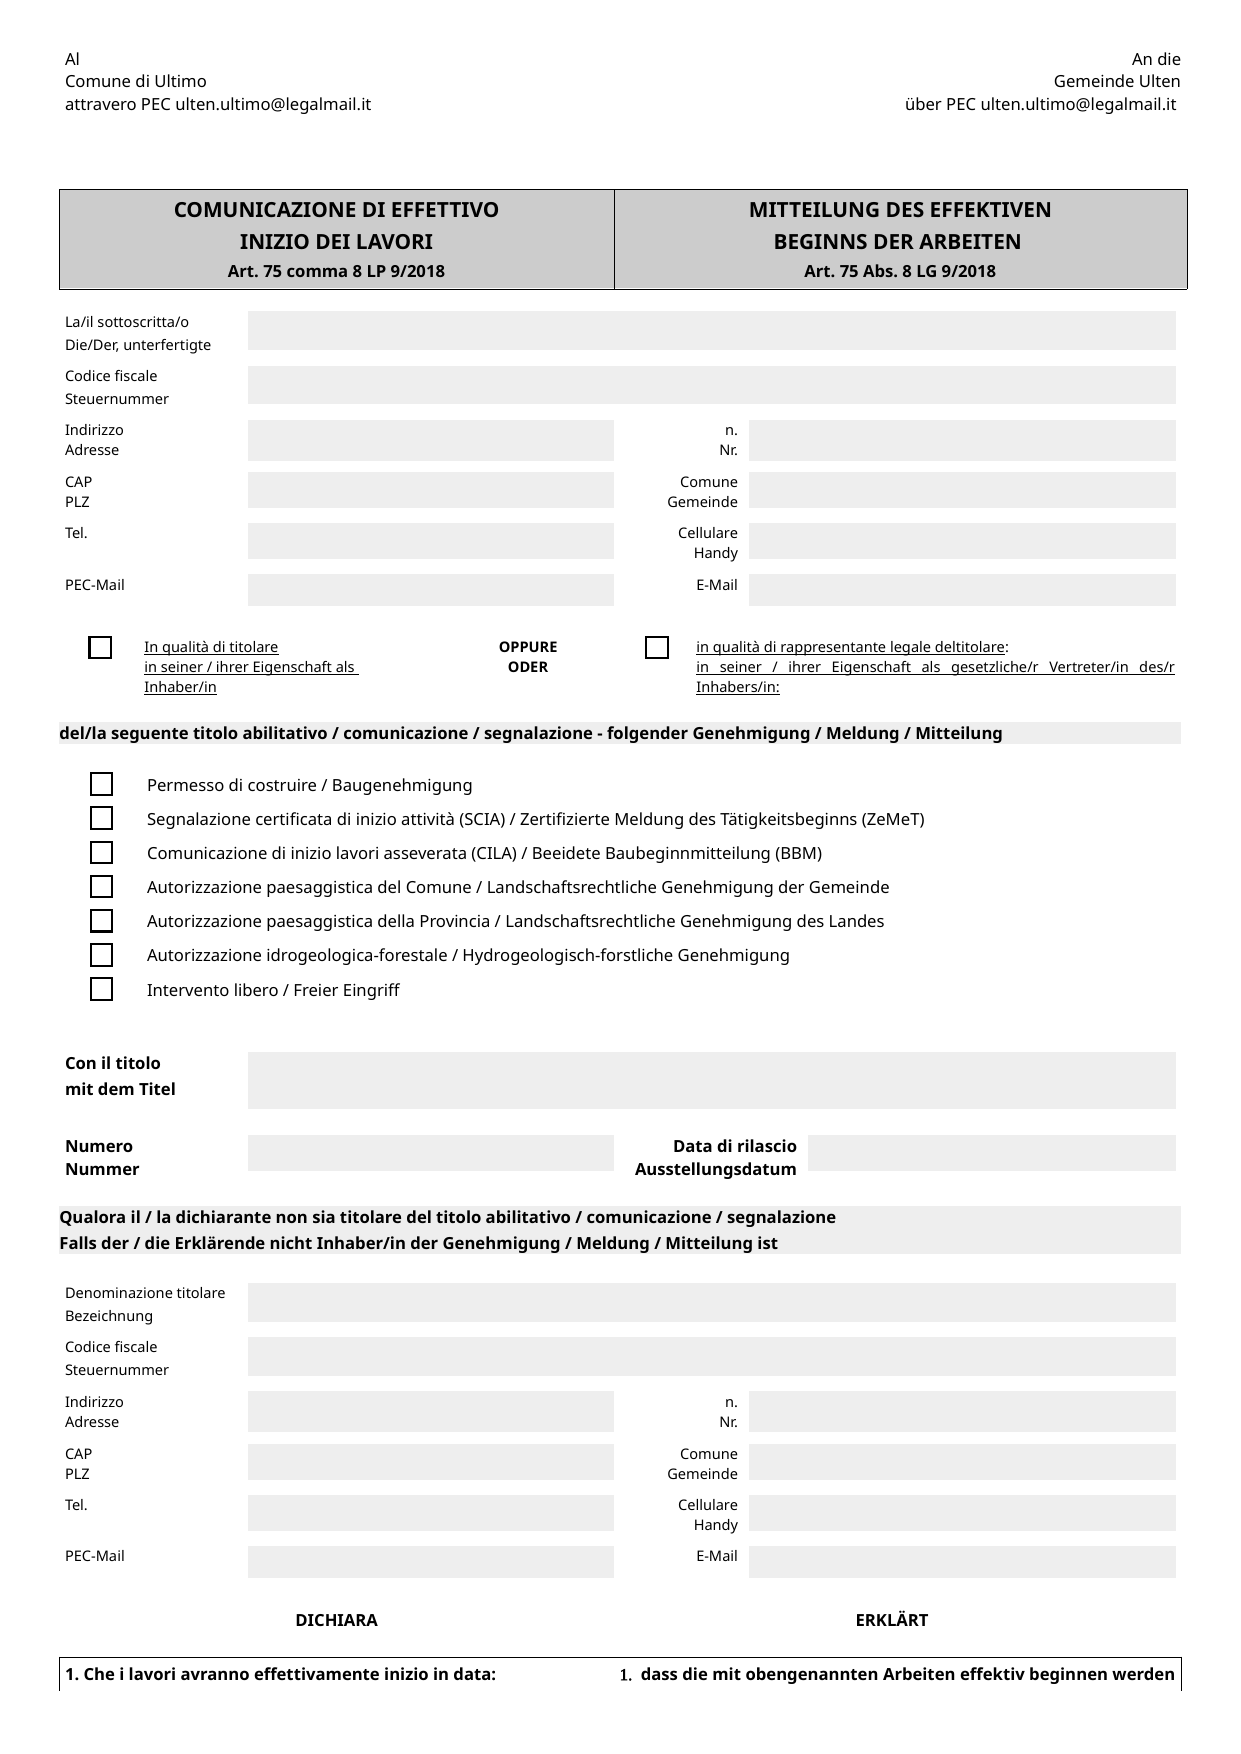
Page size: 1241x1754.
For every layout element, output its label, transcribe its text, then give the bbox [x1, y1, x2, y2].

text del/la seguente titolo abilitativo / comunicazione / segnalazione - folgender Genehmigung / Meldung / Mitteilung [59, 722, 1181, 744]
table_cell n. Nr. [620, 414, 743, 466]
table_header [59, 836, 141, 870]
table_cell E-Mail [620, 569, 743, 612]
table_header [59, 904, 141, 938]
table_header Segnalazione certificata di inizio attività (SCIA) / Zertifizierte Meldung des Tätigkeitsbeginns (ZeMeT) [141, 802, 1181, 836]
table_cell Codice fiscale Steuernummer [59, 360, 242, 414]
table_header An die Gemeinde Ulten über PEC ulten.ultimo@legalmail.it [614, 41, 1187, 189]
table_header [59, 768, 141, 802]
table_cell [242, 569, 620, 612]
table_header Permesso di costruire / Baugenehmigung [141, 768, 1181, 802]
table_cell [744, 414, 1181, 466]
table_cell [744, 1438, 1181, 1489]
table_header DICHIARA [59, 1603, 614, 1637]
table_header Autorizzazione paesaggistica della Provincia / Landschaftsrechtliche Genehmigung des Landes [141, 904, 1181, 938]
table_header [242, 1278, 1181, 1332]
table_cell [744, 1540, 1181, 1583]
table_cell COMUNICAZIONE DI EFFETTIVO INIZIO DEI LAVORI Art. 75 comma 8 LP 9/2018 [60, 190, 614, 288]
table_cell Codice fiscale Steuernummer [59, 1332, 242, 1386]
table_header Data di rilascio Ausstellungsdatum [620, 1129, 803, 1186]
table_cell PEC-Mail [59, 1540, 242, 1583]
table_header [59, 870, 141, 904]
table_cell [242, 1386, 620, 1438]
table_cell [242, 1540, 620, 1583]
table_header Al Comune di Ultimo attravero PEC ulten.ultimo@legalmail.it [59, 41, 614, 189]
table_cell Intervento libero / Freier Eingriff [141, 973, 1181, 1007]
table_cell [242, 1438, 620, 1489]
table_cell [242, 466, 620, 517]
table_header Numero Nummer [59, 1129, 242, 1186]
text Qualora il / la dichiarante non sia titolare del titolo abilitativo / comunicazione / segnalazione [59, 1206, 1181, 1228]
table_header 1. Che i lavori avranno effettivamente inizio in data: [60, 1658, 614, 1691]
table_header 1. dass die mit obengenannten Arbeiten effektiv beginnen werden [614, 1658, 1181, 1691]
text Falls der / die Erklärende nicht Inhaber/in der Genehmigung / Meldung / Mitteilung ist [59, 1232, 1181, 1254]
table_header [59, 938, 141, 972]
table_header [242, 306, 1181, 360]
table_cell [242, 518, 620, 569]
table_cell [242, 360, 1181, 414]
table_cell [59, 973, 141, 1007]
table_cell [744, 466, 1181, 517]
table_header Denominazione titolare Bezeichnung [59, 1278, 242, 1332]
table_header [803, 1129, 1181, 1186]
table_cell [744, 1489, 1181, 1540]
table_header [242, 1129, 620, 1186]
table_cell CAP PLZ [59, 1438, 242, 1489]
table_cell Indirizzo Adresse [59, 414, 242, 466]
table_header Comunicazione di inizio lavori asseverata (CILA) / Beeidete Baubeginnmitteilung (BBM) [141, 836, 1181, 870]
table_cell [242, 1332, 1181, 1386]
table_header [59, 802, 141, 836]
table_header Autorizzazione paesaggistica del Comune / Landschaftsrechtliche Genehmigung der Gemeinde [141, 870, 1181, 904]
table_header Autorizzazione idrogeologica-forestale / Hydrogeologisch-forstliche Genehmigung [141, 938, 1181, 972]
table_header ERKLÄRT [614, 1603, 1170, 1637]
table_cell [242, 1489, 620, 1540]
table_cell [744, 1386, 1181, 1438]
table_cell [242, 414, 620, 466]
table_header OPPURE ODER [435, 631, 620, 702]
table_header La/il sottoscritta/o Die/Der, unterfertigte [59, 306, 242, 360]
table_cell [744, 569, 1181, 612]
table_header in qualità di rappresentante legale deltitolare: in seiner / ihrer Eigenschaft als gesetzliche/r Vertreter/in des/r Inhabers/in: [691, 631, 1181, 702]
table_cell n. Nr. [620, 1386, 743, 1438]
table_cell Indirizzo Adresse [59, 1386, 242, 1438]
table_cell Cellulare Handy [620, 518, 743, 569]
table_cell Cellulare Handy [620, 1489, 743, 1540]
table_cell Comune Gemeinde [620, 466, 743, 517]
table_header [59, 631, 138, 702]
table_header [242, 1046, 1181, 1129]
table_cell E-Mail [620, 1540, 743, 1583]
table_cell Tel. [59, 1489, 242, 1540]
table_cell MITTEILUNG DES EFFEKTIVEN BEGINNS DER ARBEITEN Art. 75 Abs. 8 LG 9/2018 [615, 190, 1187, 288]
table_cell Comune Gemeinde [620, 1438, 743, 1489]
table_cell [744, 518, 1181, 569]
table_cell Tel. [59, 518, 242, 569]
table_header Con il titolo mit dem Titel [59, 1046, 242, 1129]
table_header In qualità di titolare in seiner / ihrer Eigenschaft als Inhaber/in [139, 631, 435, 702]
table_cell PEC-Mail [59, 569, 242, 612]
table_header [620, 631, 691, 702]
table_cell CAP PLZ [59, 466, 242, 517]
